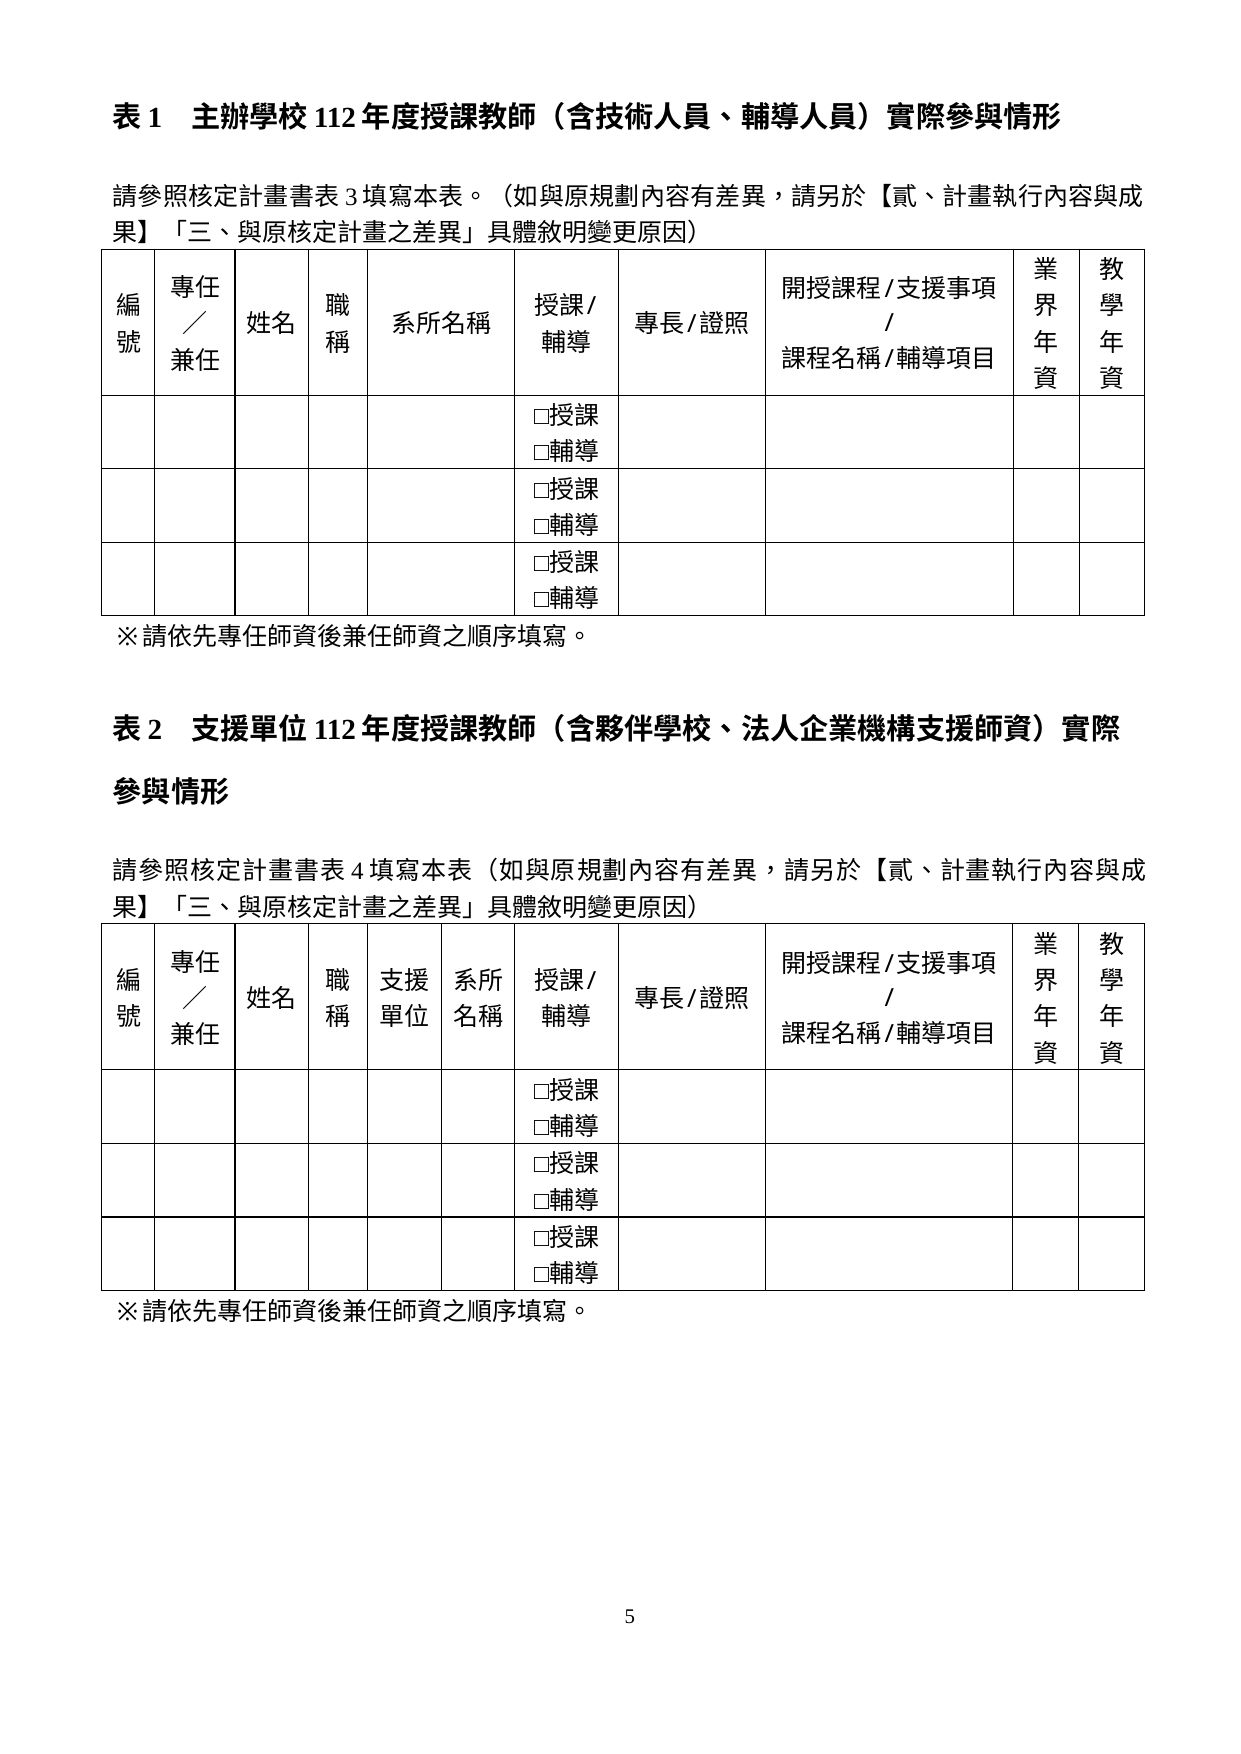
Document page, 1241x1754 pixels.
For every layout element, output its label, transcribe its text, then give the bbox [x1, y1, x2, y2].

table_cell □授課 □輔導 [515, 469, 618, 542]
table_header 專任／ 兼任 [155, 924, 234, 1069]
table_cell □授課 □輔導 [515, 543, 618, 615]
table_cell [1079, 1218, 1144, 1290]
table_cell [155, 1218, 234, 1290]
table_header 系所名稱 [442, 924, 514, 1069]
table_header 專長/證照 [619, 924, 765, 1069]
table_header 支援單位 [368, 924, 441, 1069]
table_header 業界 年資 [1013, 924, 1078, 1069]
table_cell [368, 469, 514, 542]
table_cell [368, 1144, 441, 1216]
table_cell [368, 396, 514, 468]
table_cell [155, 1144, 234, 1216]
table_cell [236, 396, 308, 468]
table_cell [766, 1070, 1012, 1143]
text ※請依先專任師資後兼任師資之順序填寫。 [112, 1291, 1147, 1327]
table_cell [1080, 396, 1144, 468]
table_cell [766, 396, 1013, 468]
table_cell [309, 469, 367, 542]
table_cell [442, 1144, 514, 1216]
table_cell [236, 1144, 308, 1216]
table_header 授課/ 輔導 [515, 924, 618, 1069]
table_header 授課/ 輔導 [515, 250, 618, 394]
table_cell [1014, 396, 1079, 468]
table_cell [1080, 469, 1144, 542]
table_cell [155, 543, 234, 615]
table_cell □授課 □輔導 [515, 1070, 618, 1143]
table_cell [309, 1144, 367, 1216]
table_cell [1013, 1070, 1078, 1143]
table_header 教學 年資 [1080, 250, 1144, 394]
table_header 系所名稱 [368, 250, 514, 394]
table_cell [102, 543, 154, 615]
text 請參照核定計畫書表3填寫本表。（如與原規劃內容有差異，請另於【貳、計畫執行內容與成果】「三、與原核定計畫之差異」具體敘明變更原因） [112, 176, 1147, 248]
table_cell [236, 469, 308, 542]
table_cell [619, 1144, 765, 1216]
table_cell [236, 1218, 308, 1290]
table_cell [766, 1144, 1012, 1216]
table_cell [1014, 543, 1079, 615]
table_cell [1080, 543, 1144, 615]
table_cell [1079, 1144, 1144, 1216]
table_cell [309, 543, 367, 615]
table_cell □授課 □輔導 [515, 1144, 618, 1216]
table_header 姓名 [236, 924, 308, 1069]
table_cell [102, 1218, 154, 1290]
table_header 開授課程/支援事項/ 課程名稱/輔導項目 [766, 924, 1012, 1069]
table_cell □授課 □輔導 [515, 1218, 618, 1290]
table_cell [442, 1070, 514, 1143]
table_cell [619, 1218, 765, 1290]
table_cell [155, 396, 234, 468]
table_cell [309, 1218, 367, 1290]
table_cell [766, 469, 1013, 542]
table_cell [368, 1070, 441, 1143]
table_cell [236, 543, 308, 615]
table_cell [102, 1144, 154, 1216]
table_cell [368, 1218, 441, 1290]
table_cell [1013, 1144, 1078, 1216]
table_header 編號 [102, 924, 154, 1069]
table_cell [619, 543, 765, 615]
table_cell [619, 1070, 765, 1143]
subtitle 表2 支援單位112年度授課教師（含夥伴學校、法人企業機構支援師資）實際參與情形 [112, 705, 1147, 811]
table_cell [102, 396, 154, 468]
table_header 業界 年資 [1014, 250, 1079, 394]
table_cell [1014, 469, 1079, 542]
table_header 編號 [102, 250, 154, 394]
table_header 專任／ 兼任 [155, 250, 234, 394]
table_cell [102, 1070, 154, 1143]
table_header 姓名 [236, 250, 308, 394]
table_cell [236, 1070, 308, 1143]
table_cell [442, 1218, 514, 1290]
subtitle 表1 主辦學校112年度授課教師（含技術人員、輔導人員）實際參與情形 [112, 94, 1147, 136]
text 請參照核定計畫書表4填寫本表（如與原規劃內容有差異，請另於【貳、計畫執行內容與成果】「三、與原核定計畫之差異」具體敘明變更原因） [112, 851, 1147, 923]
table_cell [766, 543, 1013, 615]
table_header 職稱 [309, 250, 367, 394]
table_cell [102, 469, 154, 542]
text ※請依先專任師資後兼任師資之順序填寫。 [112, 616, 1147, 652]
table_cell [1079, 1070, 1144, 1143]
table_cell [619, 469, 765, 542]
table_header 開授課程/支援事項/ 課程名稱/輔導項目 [766, 250, 1013, 394]
table_cell [309, 396, 367, 468]
table_header 職稱 [309, 924, 367, 1069]
table_cell [1013, 1218, 1078, 1290]
table_cell [368, 543, 514, 615]
table_cell □授課 □輔導 [515, 396, 618, 468]
table_cell [309, 1070, 367, 1143]
table_header 專長/證照 [619, 250, 765, 394]
table_cell [619, 396, 765, 468]
table_header 教學 年資 [1079, 924, 1144, 1069]
table_cell [155, 1070, 234, 1143]
table_cell [766, 1218, 1012, 1290]
table_cell [155, 469, 234, 542]
